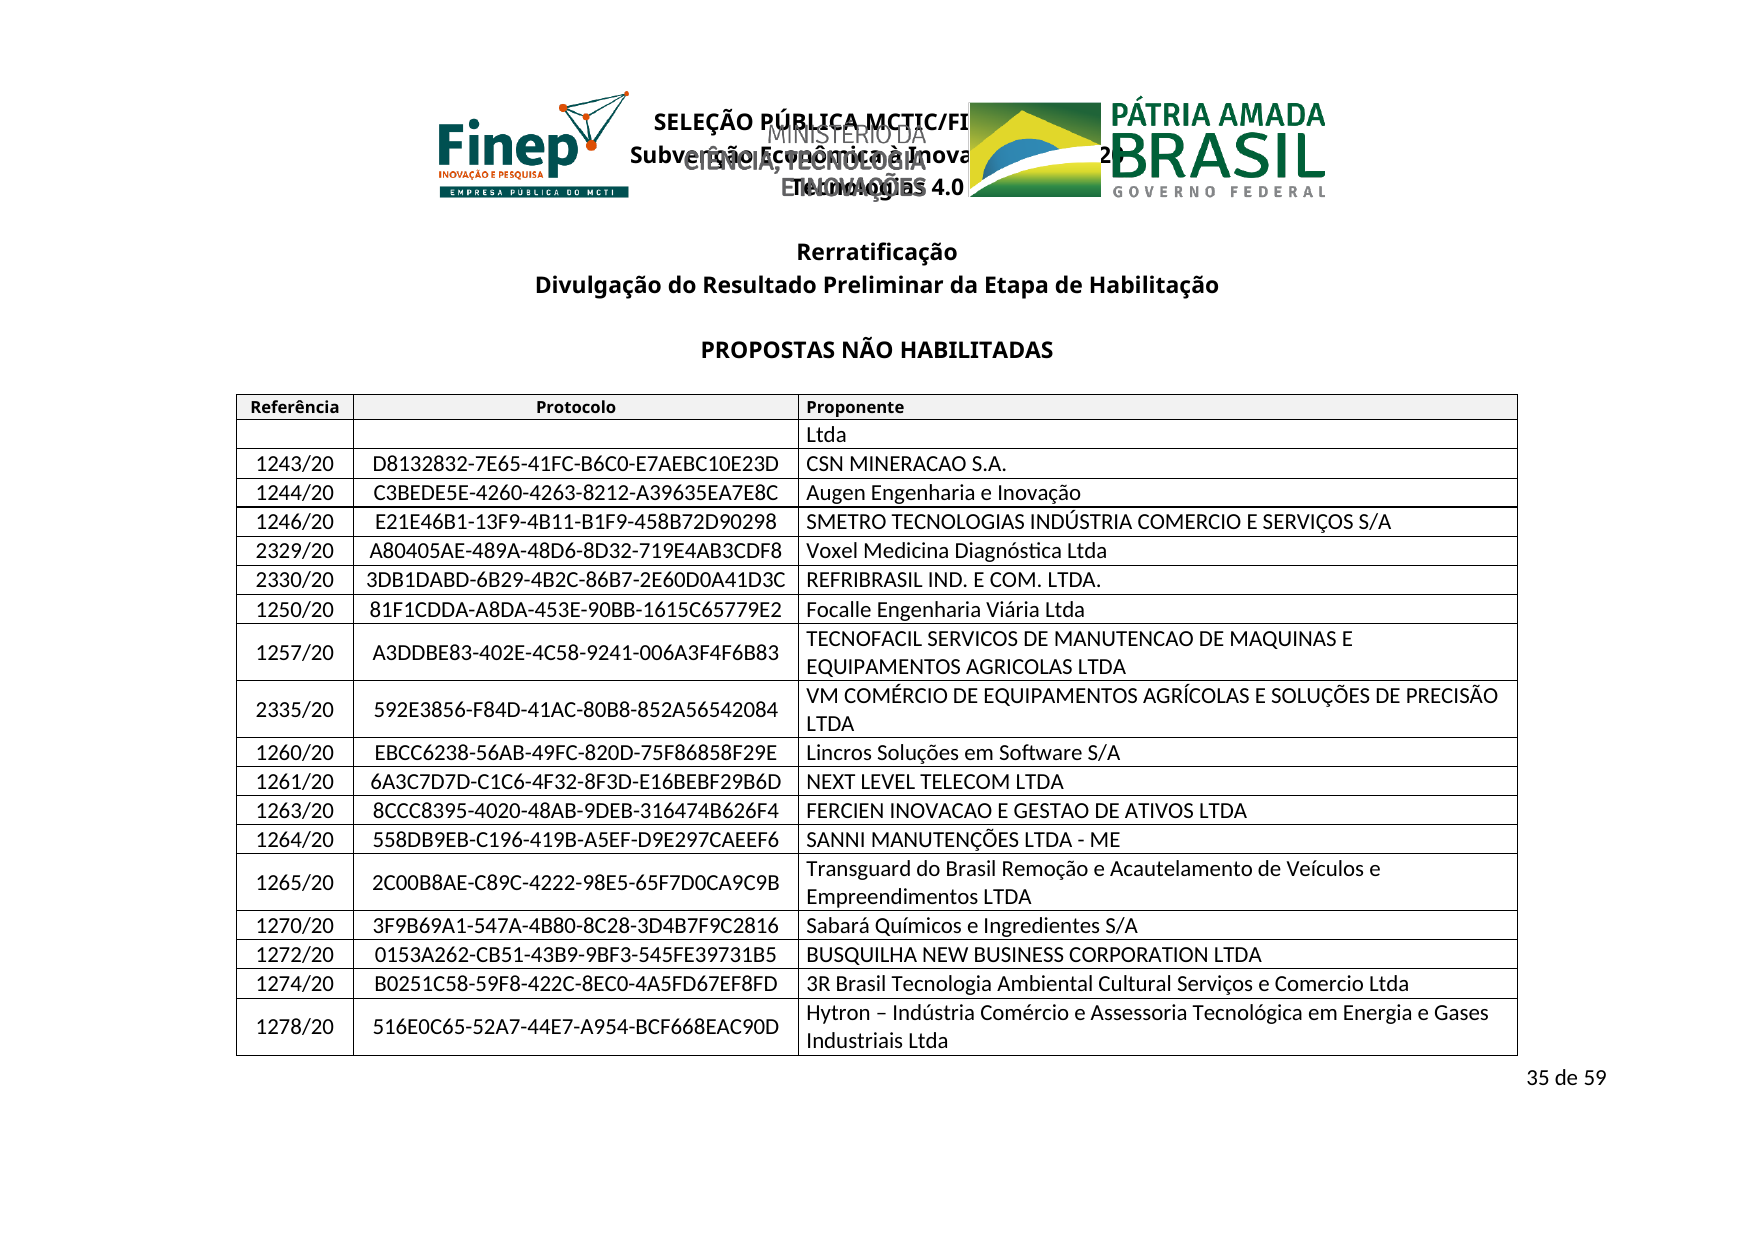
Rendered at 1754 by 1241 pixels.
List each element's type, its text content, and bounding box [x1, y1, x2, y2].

table_cell E21E46B1-13F9-4B11-B1F9-458B72D90298 [354, 508, 798, 536]
table_cell 558DB9EB-C196-419B-A5EF-D9E297CAEEF6 [354, 825, 798, 853]
table_cell 1257/20 [237, 624, 353, 680]
table_cell 1261/20 [237, 767, 353, 795]
table_cell A80405AE-489A-48D6-8D32-719E4AB3CDF8 [354, 537, 798, 564]
table_cell 1265/20 [237, 854, 353, 910]
table_cell 6A3C7D7D-C1C6-4F32-8F3D-E16BEBF29B6D [354, 767, 798, 795]
table_header Referência [237, 395, 353, 419]
table_cell SANNI MANUTENÇÕES LTDA - ME [799, 825, 1517, 853]
table_header Proponente [799, 395, 1517, 419]
table_cell Lincros Soluções em Software S/A [799, 738, 1517, 766]
table_cell 2329/20 [237, 537, 353, 564]
table_cell 3DB1DABD-6B29-4B2C-86B7-2E60D0A41D3C [354, 566, 798, 594]
table_cell Transguard do Brasil Remoção e Acautelamento de Veículos e Empreendimentos LTDA [799, 854, 1517, 910]
table_cell EBCC6238-56AB-49FC-820D-75F86858F29E [354, 738, 798, 766]
table_cell Focalle Engenharia Viária Ltda [799, 595, 1517, 623]
table_cell TECNOFACIL SERVICOS DE MANUTENCAO DE MAQUINAS E EQUIPAMENTOS AGRICOLAS LTDA [799, 624, 1517, 680]
table_cell 2330/20 [237, 566, 353, 594]
table_cell 3R Brasil Tecnologia Ambiental Cultural Serviços e Comercio Ltda [799, 969, 1517, 997]
table_cell 1272/20 [237, 940, 353, 968]
table_cell 1264/20 [237, 825, 353, 853]
table_cell NEXT LEVEL TELECOM LTDA [799, 767, 1517, 795]
table_cell 1244/20 [237, 479, 353, 506]
table_cell SMETRO TECNOLOGIAS INDÚSTRIA COMERCIO E SERVIÇOS S/A [799, 508, 1517, 536]
table_cell 8CCC8395-4020-48AB-9DEB-316474B626F4 [354, 796, 798, 824]
table_cell Ltda [799, 420, 1517, 448]
table_cell BUSQUILHA NEW BUSINESS CORPORATION LTDA [799, 940, 1517, 968]
table_cell 592E3856-F84D-41AC-80B8-852A56542084 [354, 681, 798, 737]
table_cell 1270/20 [237, 911, 353, 939]
table_cell 3F9B69A1-547A-4B80-8C28-3D4B7F9C2816 [354, 911, 798, 939]
table_cell C3BEDE5E-4260-4263-8212-A39635EA7E8C [354, 479, 798, 506]
table_cell 1263/20 [237, 796, 353, 824]
table_cell A3DDBE83-402E-4C58-9241-006A3F4F6B83 [354, 624, 798, 680]
table_cell VM COMÉRCIO DE EQUIPAMENTOS AGRÍCOLAS E SOLUÇÕES DE PRECISÃO LTDA [799, 681, 1517, 737]
table_cell [354, 420, 798, 448]
table_cell D8132832-7E65-41FC-B6C0-E7AEBC10E23D [354, 449, 798, 477]
table_cell 1243/20 [237, 449, 353, 477]
table_cell Hytron – Indústria Comércio e Assessoria Tecnológica em Energia e Gases Industriais Ltda [799, 999, 1517, 1054]
table_cell 516E0C65-52A7-44E7-A954-BCF668EAC90D [354, 999, 798, 1054]
table_cell 81F1CDDA-A8DA-453E-90BB-1615C65779E2 [354, 595, 798, 623]
table_cell B0251C58-59F8-422C-8EC0-4A5FD67EF8FD [354, 969, 798, 997]
table_cell 1278/20 [237, 999, 353, 1054]
table_cell Augen Engenharia e Inovação [799, 479, 1517, 506]
table_cell Voxel Medicina Diagnóstica Ltda [799, 537, 1517, 564]
table_header Protocolo [354, 395, 798, 419]
table_cell FERCIEN INOVACAO E GESTAO DE ATIVOS LTDA [799, 796, 1517, 824]
table_cell Sabará Químicos e Ingredientes S/A [799, 911, 1517, 939]
table_cell 1274/20 [237, 969, 353, 997]
table_cell [237, 420, 353, 448]
table_cell CSN MINERACAO S.A. [799, 449, 1517, 477]
table_cell 1260/20 [237, 738, 353, 766]
table_cell 1250/20 [237, 595, 353, 623]
table_cell REFRIBRASIL IND. E COM. LTDA. [799, 566, 1517, 594]
table_cell 0153A262-CB51-43B9-9BF3-545FE39731B5 [354, 940, 798, 968]
table_cell 2C00B8AE-C89C-4222-98E5-65F7D0CA9C9B [354, 854, 798, 910]
table_cell 2335/20 [237, 681, 353, 737]
table_cell 1246/20 [237, 508, 353, 536]
